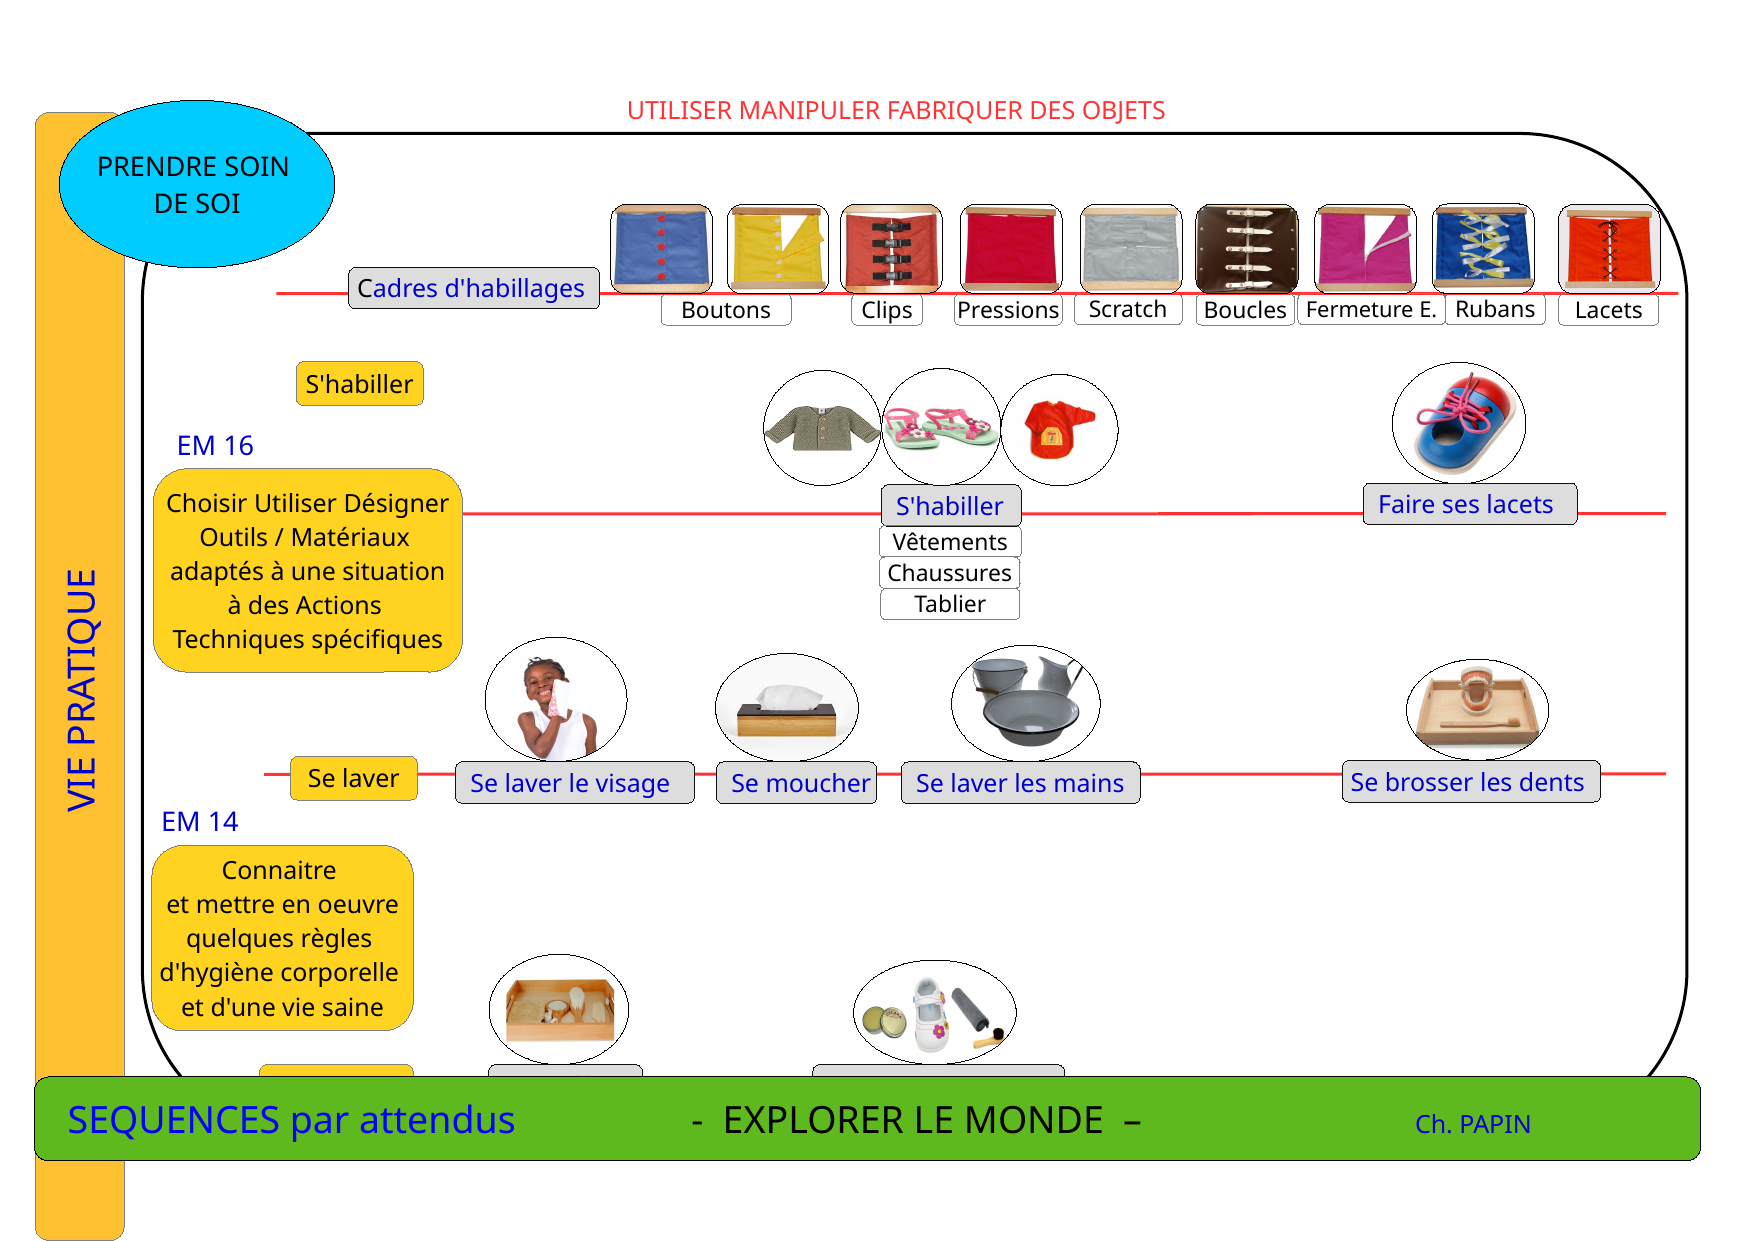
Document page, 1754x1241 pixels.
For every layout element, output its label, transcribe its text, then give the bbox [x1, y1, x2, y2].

text [125, 802, 140, 839]
text [870, 432, 893, 463]
picture [1080, 204, 1183, 293]
text EM 14 [144, 802, 1677, 839]
text [1511, 426, 1677, 463]
picture [1432, 203, 1535, 293]
picture [715, 653, 859, 761]
text [1108, 426, 1407, 463]
picture [1001, 375, 1119, 485]
picture [1195, 204, 1298, 293]
picture [1558, 204, 1661, 293]
picture [1393, 362, 1526, 483]
text EM 16 [144, 426, 775, 463]
picture [960, 204, 1063, 293]
picture [1314, 204, 1417, 293]
picture [727, 204, 829, 293]
text [125, 426, 140, 463]
picture [840, 204, 943, 294]
picture [485, 637, 628, 761]
text [990, 438, 1011, 463]
picture [881, 369, 1001, 485]
picture [763, 370, 881, 485]
picture [853, 960, 1016, 1064]
picture [610, 204, 713, 293]
picture [1406, 659, 1549, 760]
picture [951, 645, 1100, 761]
picture [489, 954, 629, 1064]
